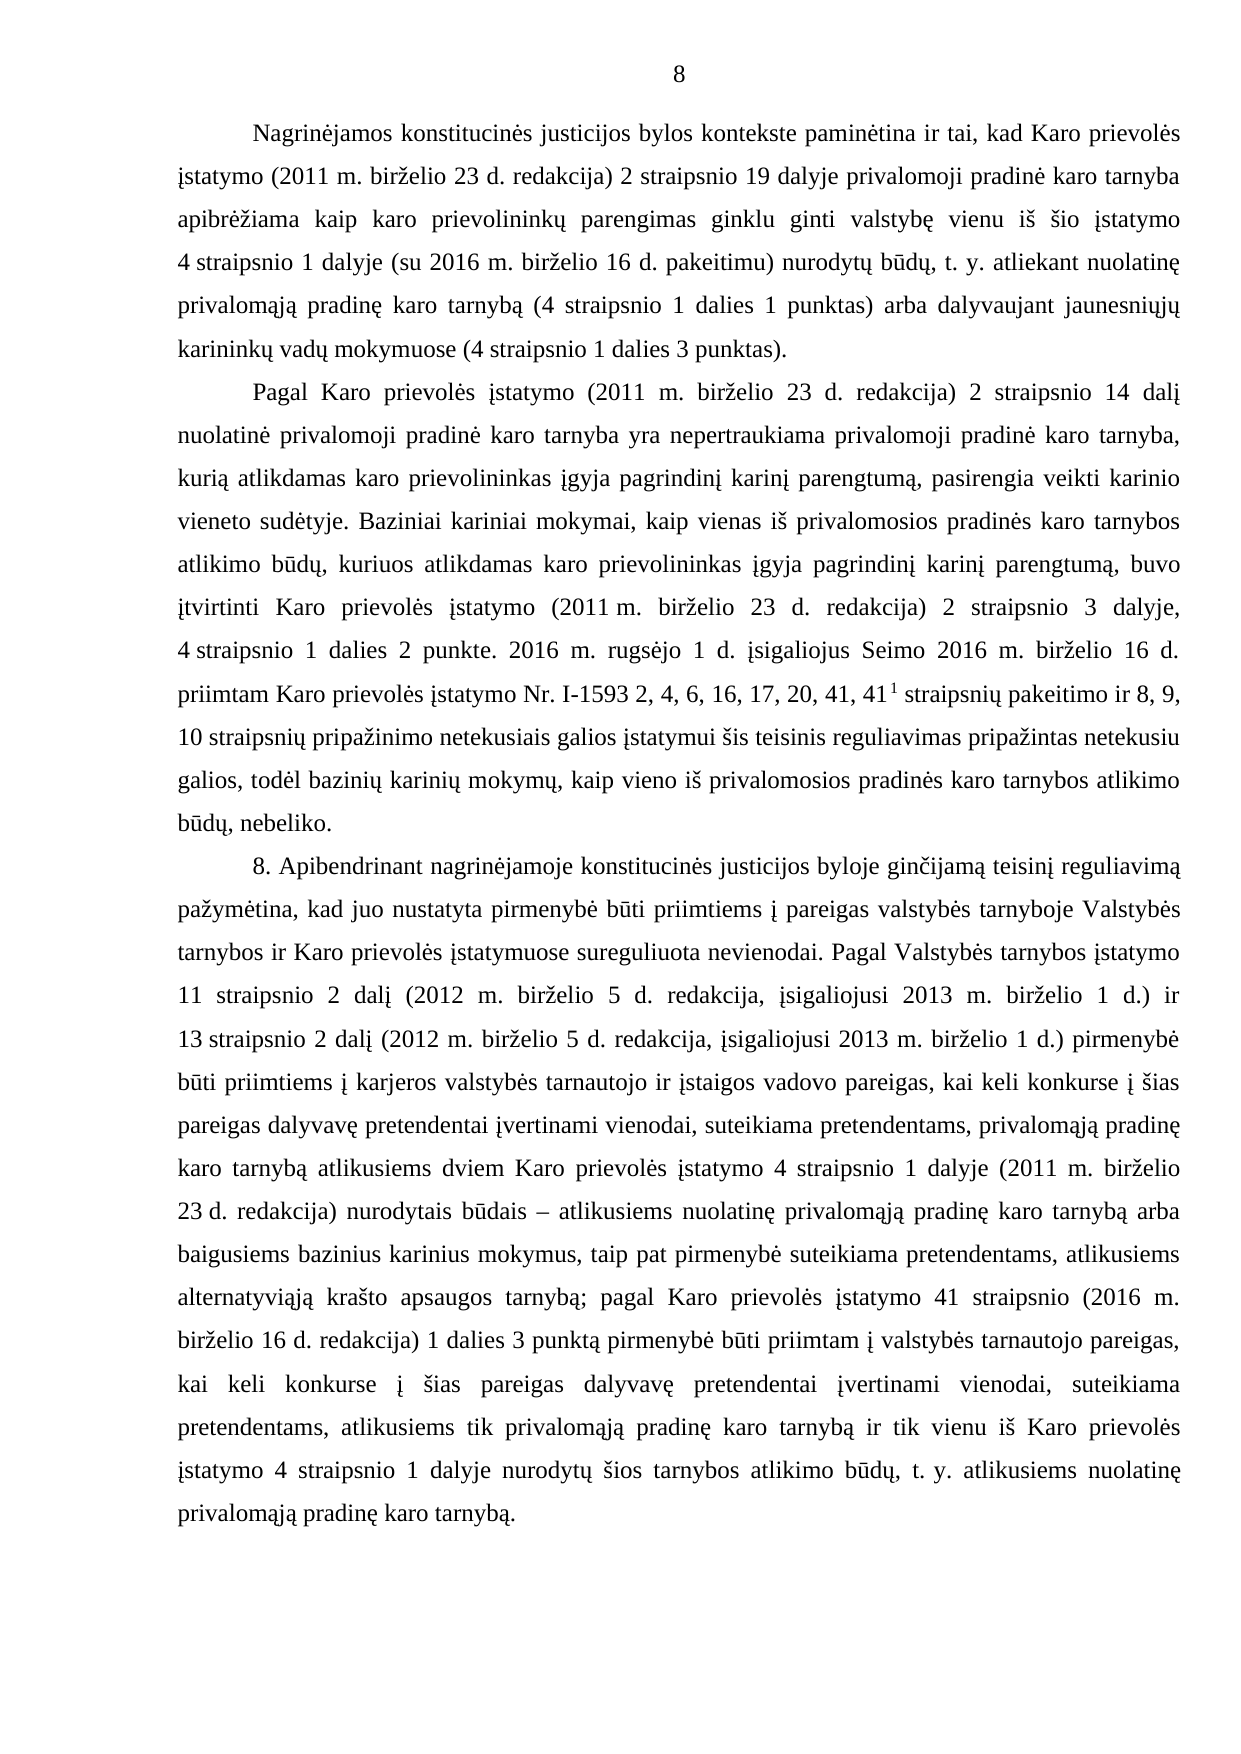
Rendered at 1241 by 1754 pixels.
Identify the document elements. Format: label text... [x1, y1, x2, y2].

text Pagal Karo prievolės įstatymo (2011 m. birželio 23 d. redakcija) 2 straipsnio 14 dalį nuolatinė privalomoji pradinė karo tarnyba yra nepertraukiama privalomoji pradinė karo tarnyba, kurią atlikdamas karo prievolininkas įgyja pagrindinį karinį parengtumą, pasirengia veikti karinio vieneto sudėtyje. Baziniai kariniai mokymai, kaip vienas iš privalomosios pradinės karo tarnybos atlikimo būdų, kuriuos atlikdamas karo prievolininkas įgyja pagrindinį karinį parengtumą, buvo įtvirtinti Karo prievolės įstatymo (2011 m. birželio 23 d. redakcija) 2 straipsnio 3 dalyje, 4 straipsnio 1 dalies 2 punkte. 2016 m. rugsėjo 1 d. įsigaliojus Seimo 2016 m. birželio 16 d. priimtam Karo prievolės įstatymo Nr. I-1593 2, 4, 6, 16, 17, 20, 41, 411 straipsnių pakeitimo ir 8, 9, 10 straipsnių pripažinimo netekusiais galios įstatymui šis teisinis reguliavimas pripažintas netekusiu galios, todėl bazinių karinių mokymų, kaip vieno iš privalomosios pradinės karo tarnybos atlikimo būdų, nebeliko. [177, 377, 1181, 837]
text Nagrinėjamos konstitucinės justicijos bylos kontekste paminėtina ir tai, kad Karo prievolės įstatymo (2011 m. birželio 23 d. redakcija) 2 straipsnio 19 dalyje privalomoji pradinė karo tarnyba apibrėžiama kaip karo prievolininkų parengimas ginklu ginti valstybę vienu iš šio įstatymo 4 straipsnio 1 dalyje (su 2016 m. birželio 16 d. pakeitimu) nurodytų būdų, t. y. atliekant nuolatinę privalomąją pradinę karo tarnybą (4 straipsnio 1 dalies 1 punktas) arba dalyvaujant jaunesniųjų karininkų vadų mokymuose (4 straipsnio 1 dalies 3 punktas). [177, 118, 1181, 362]
text 8. Apibendrinant nagrinėjamoje konstitucinės justicijos byloje ginčijamą teisinį reguliavimą pažymėtina, kad juo nustatyta pirmenybė būti priimtiems į pareigas valstybės tarnyboje Valstybės tarnybos ir Karo prievolės įstatymuose sureguliuota nevienodai. Pagal Valstybės tarnybos įstatymo 11 straipsnio 2 dalį (2012 m. birželio 5 d. redakcija, įsigaliojusi 2013 m. birželio 1 d.) ir 13 straipsnio 2 dalį (2012 m. birželio 5 d. redakcija, įsigaliojusi 2013 m. birželio 1 d.) pirmenybė būti priimtiems į karjeros valstybės tarnautojo ir įstaigos vadovo pareigas, kai keli konkurse į šias pareigas dalyvavę pretendentai įvertinami vienodai, suteikiama pretendentams, privalomąją pradinę karo tarnybą atlikusiems dviem Karo prievolės įstatymo 4 straipsnio 1 dalyje (2011 m. birželio 23 d. redakcija) nurodytais būdais – atlikusiems nuolatinę privalomąją pradinę karo tarnybą arba baigusiems bazinius karinius mokymus, taip pat pirmenybė suteikiama pretendentams, atlikusiems alternatyviąją krašto apsaugos tarnybą; pagal Karo prievolės įstatymo 41 straipsnio (2016 m. birželio 16 d. redakcija) 1 dalies 3 punktą pirmenybė būti priimtam į valstybės tarnautojo pareigas, kai keli konkurse į šias pareigas dalyvavę pretendentai įvertinami vienodai, suteikiama pretendentams, atlikusiems tik privalomąją pradinę karo tarnybą ir tik vienu iš Karo prievolės įstatymo 4 straipsnio 1 dalyje nurodytų šios tarnybos atlikimo būdų, t. y. atlikusiems nuolatinę privalomąją pradinę karo tarnybą. [177, 851, 1181, 1527]
